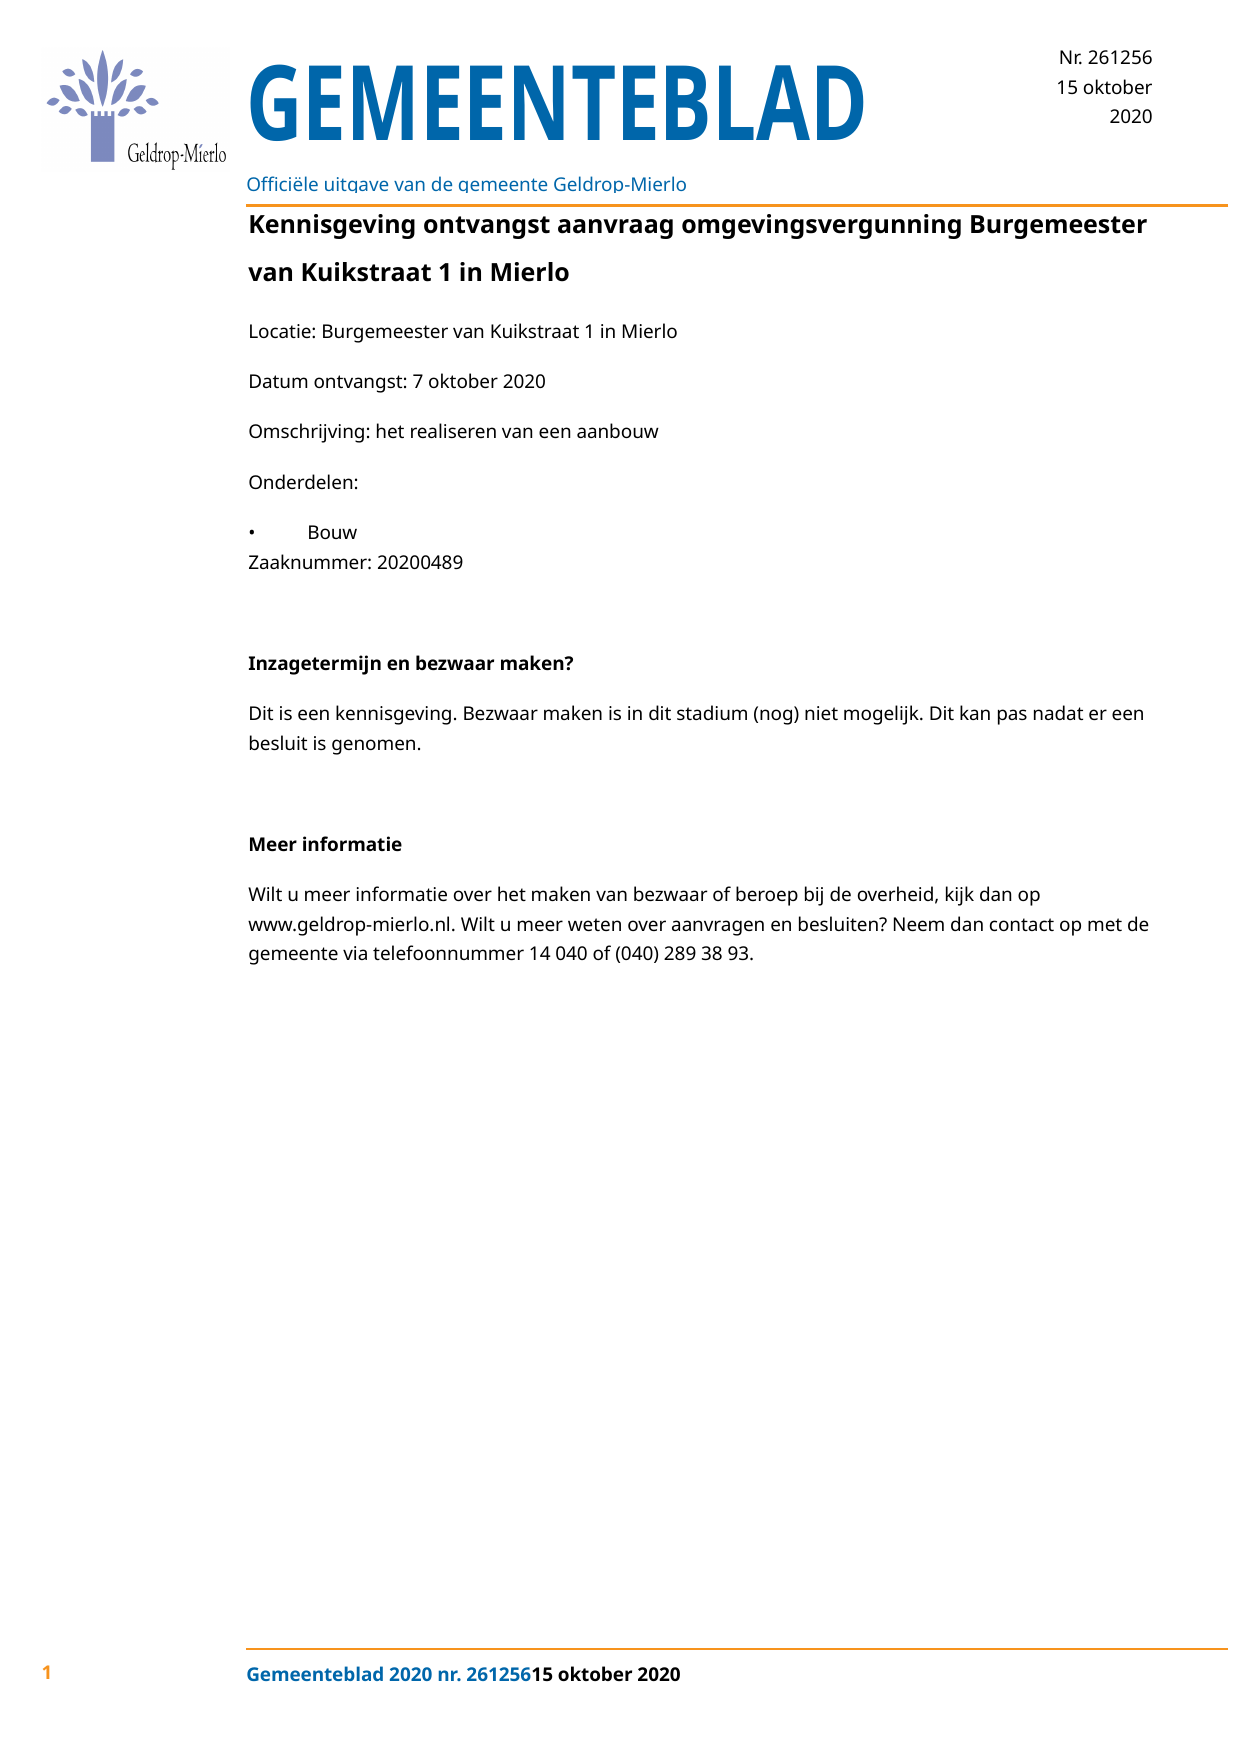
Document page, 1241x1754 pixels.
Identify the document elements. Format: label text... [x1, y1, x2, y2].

text Zaaknummer: 20200489 [248, 549, 1152, 575]
text Datum ontvangst: 7 oktober 2020 [248, 368, 1152, 394]
text Omschrijving: het realiseren van een aanbouw [248, 419, 1152, 444]
text Dit is een kennisgeving. Bezwaar maken is in dit stadium (nog) niet mogelijk. Dit kan pas nadat er een besluit is genomen. [248, 700, 1152, 756]
text Inzagetermijn en bezwaar maken? [248, 650, 1152, 676]
text Meer informatie [248, 831, 1152, 857]
text Kennisgeving ontvangst aanvraag omgevingsvergunning Burgemeester van Kuikstraat 1 in Mierlo [248, 207, 1152, 288]
text Wilt u meer informatie over het maken van bezwaar of beroep bij de overheid, kijk dan op www.geldrop-mierlo.nl. Wilt u meer weten over aanvragen en besluiten? Neem dan contact op met de gemeente via telefoonnummer 14 040 of (040) 289 38 93. [248, 881, 1152, 966]
list Bouw [248, 519, 1152, 545]
text Locatie: Burgemeester van Kuikstraat 1 in Mierlo [248, 318, 1152, 344]
text Onderdelen: [248, 469, 1152, 495]
picture [41, 47, 231, 172]
